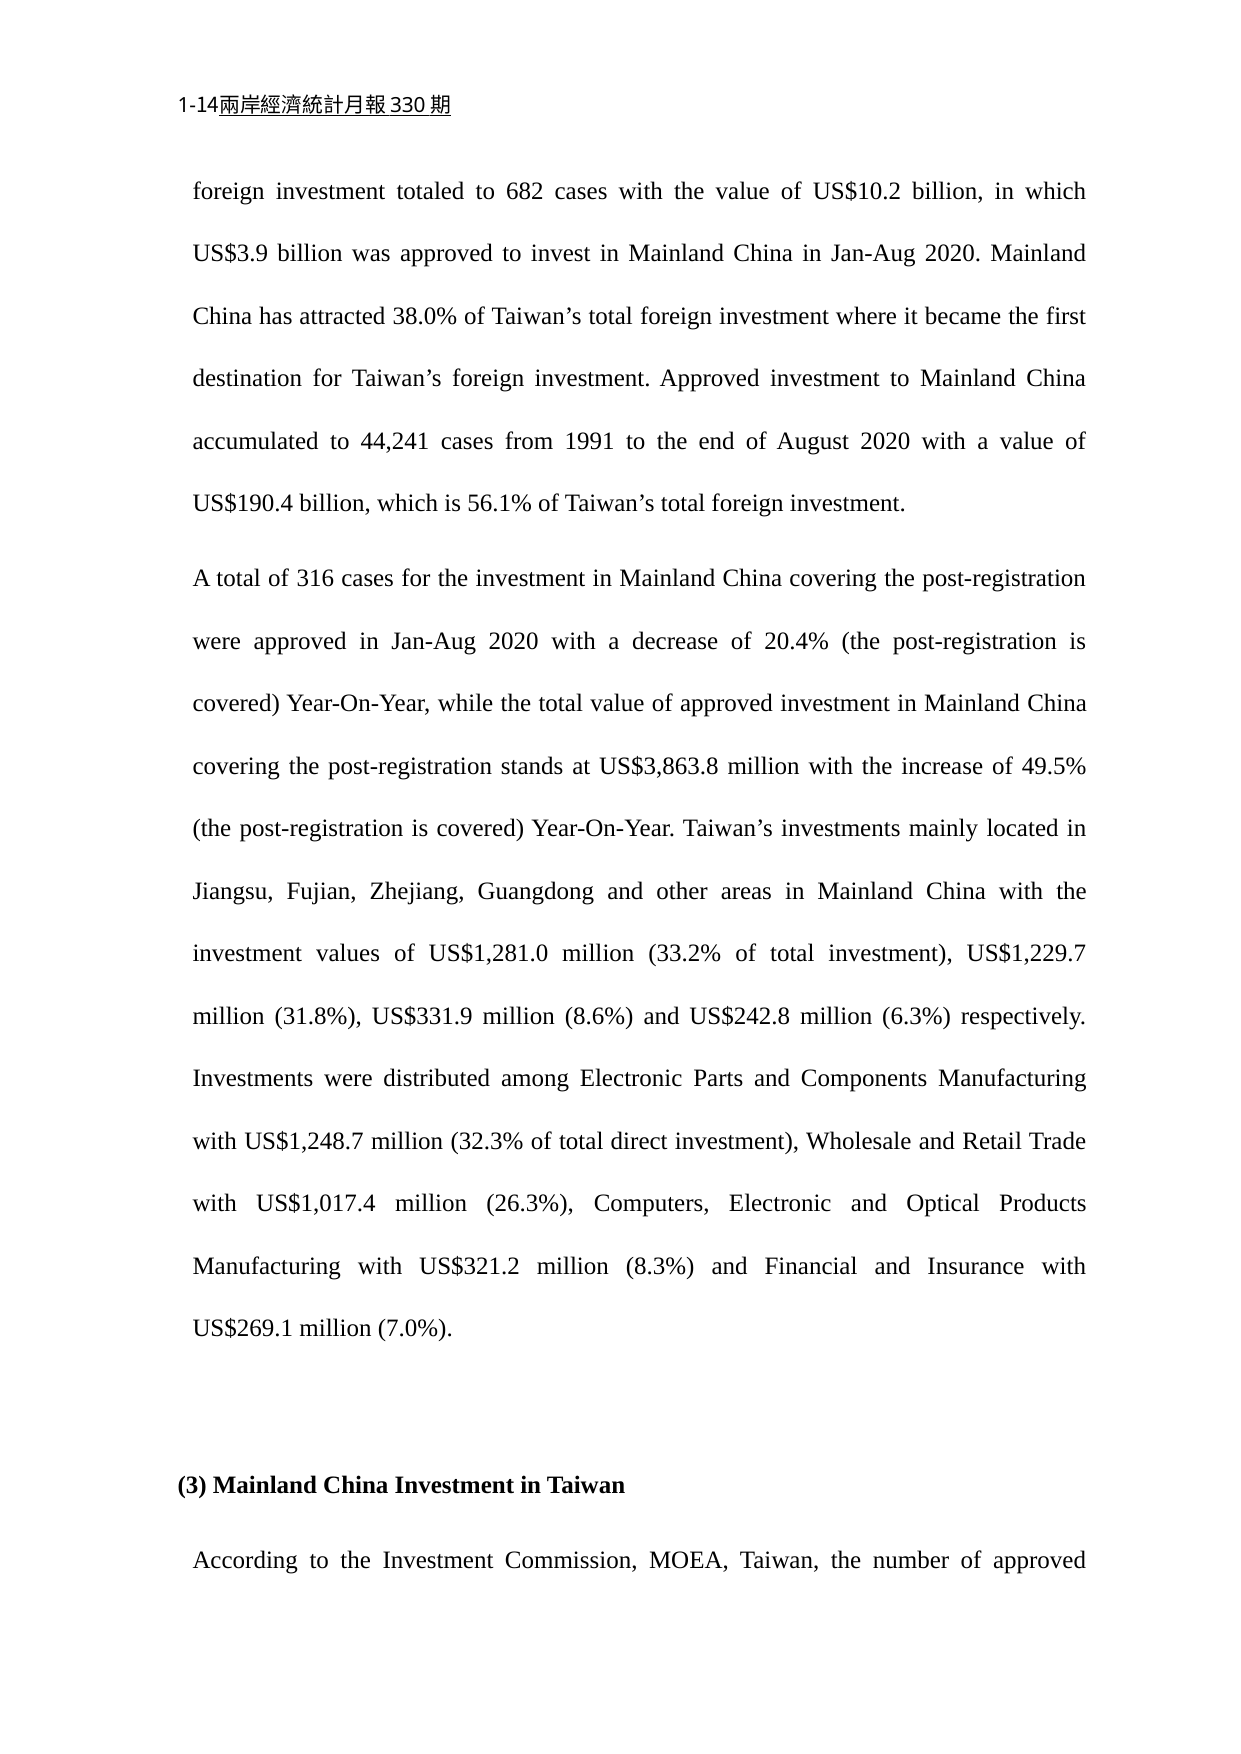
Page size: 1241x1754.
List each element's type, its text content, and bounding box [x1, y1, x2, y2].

text (3) Mainland China Investment in Taiwan [177, 1442, 1087, 1505]
text A total of 316 cases for the investment in Mainland China covering the post-registration were approved in Jan-Aug 2020 with a decrease of 20.4% (the post-registration is covered) Year-On-Year, while the total value of approved investment in Mainland China covering the post-registration stands at US$3,863.8 million with the increase of 49.5% (the post-registration is covered) Year-On-Year. Taiwan’s investments mainly located in Jiangsu, Fujian, Zhejiang, Guangdong and other areas in Mainland China with the investment values of US$1,281.0 million (33.2% of total investment), US$1,229.7 million (31.8%), US$331.9 million (8.6%) and US$242.8 million (6.3%) respectively. Investments were distributed among Electronic Parts and Components Manufacturing with US$1,248.7 million (32.3% of total direct investment), Wholesale and Retail Trade with US$1,017.4 million (26.3%), Computers, Electronic and Optical Products Manufacturing with US$321.2 million (8.3%) and Financial and Insurance with US$269.1 million (7.0%). [192, 536, 1087, 1349]
text According to the Investment Commission, MOEA, Taiwan, the number of approved [192, 1517, 1087, 1580]
text foreign investment totaled to 682 cases with the value of US$10.2 billion, in which US$3.9 billion was approved to invest in Mainland China in Jan-Aug 2020. Mainland China has attracted 38.0% of Taiwan’s total foreign investment where it became the first destination for Taiwan’s foreign investment. Approved investment to Mainland China accumulated to 44,241 cases from 1991 to the end of August 2020 with a value of US$190.4 billion, which is 56.1% of Taiwan’s total foreign investment. [192, 149, 1087, 524]
